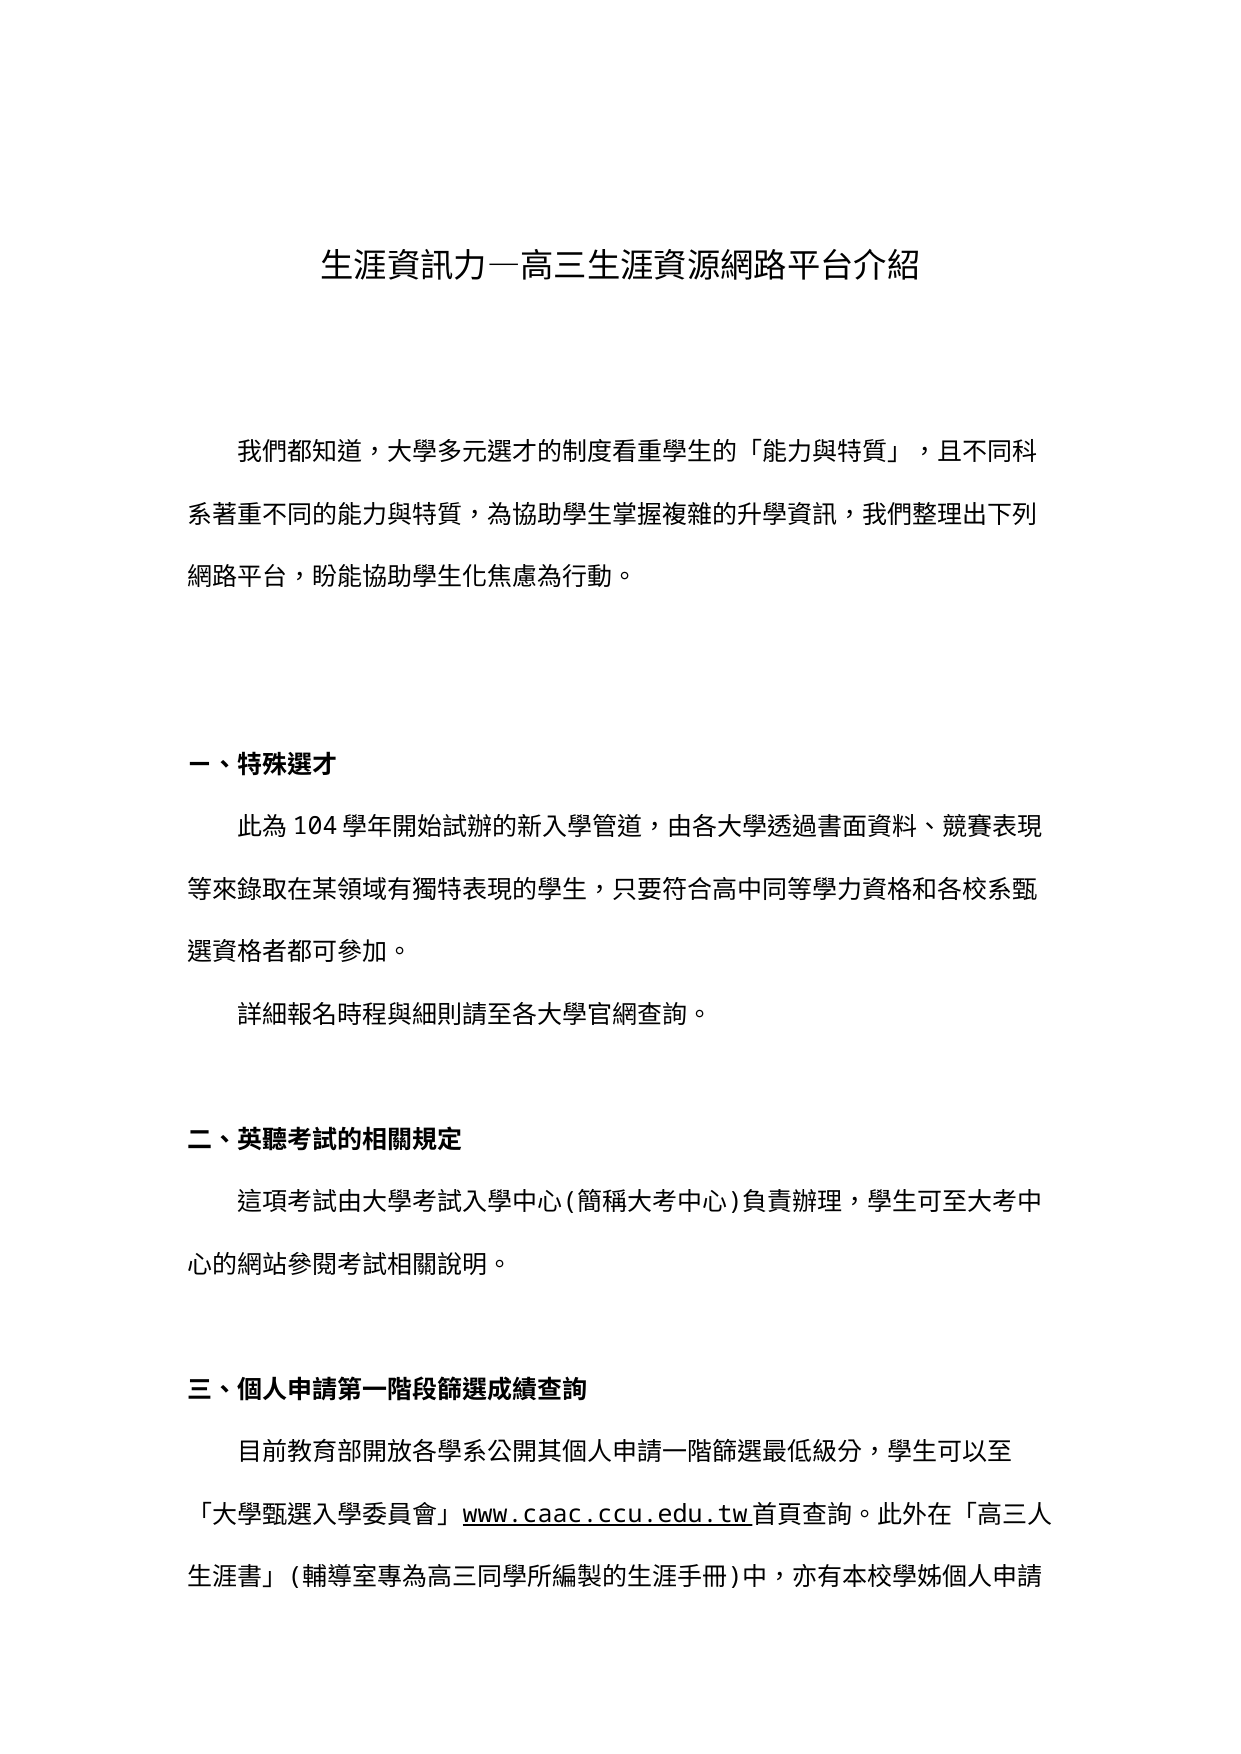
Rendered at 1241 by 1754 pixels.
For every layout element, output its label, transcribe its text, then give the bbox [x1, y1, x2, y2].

text 此為104學年開始試辦的新入學管道，由各大學透過書面資料、競賽表現等來錄取在某領域有獨特表現的學生，只要符合高中同等學力資格和各校系甄選資格者都可參加。 [187, 783, 1053, 971]
text ㄧ、特殊選才 [187, 721, 1053, 783]
text 二、英聽考試的相關規定 [187, 1096, 1053, 1158]
text 這項考試由大學考試入學中心(簡稱大考中心)負責辦理，學生可至大考中心的網站參閱考試相關說明。 [187, 1158, 1053, 1283]
text 我們都知道，大學多元選才的制度看重學生的「能力與特質」，且不同科系著重不同的能力與特質，為協助學生掌握複雜的升學資訊，我們整理出下列網路平台，盼能協助學生化焦慮為行動。 [187, 408, 1053, 596]
text 目前教育部開放各學系公開其個人申請一階篩選最低級分，學生可以至「大學甄選入學委員會」www.caac.ccu.edu.tw首頁查詢。此外在「高三人生涯書」(輔導室專為高三同學所編製的生涯手冊)中，亦有本校學姊個人申請 [187, 1408, 1053, 1596]
text 三、個人申請第一階段篩選成績查詢 [187, 1346, 1053, 1408]
text 詳細報名時程與細則請至各大學官網查詢。 [187, 971, 1053, 1033]
text 生涯資訊力—高三生涯資源網路平台介紹 [187, 221, 1053, 283]
